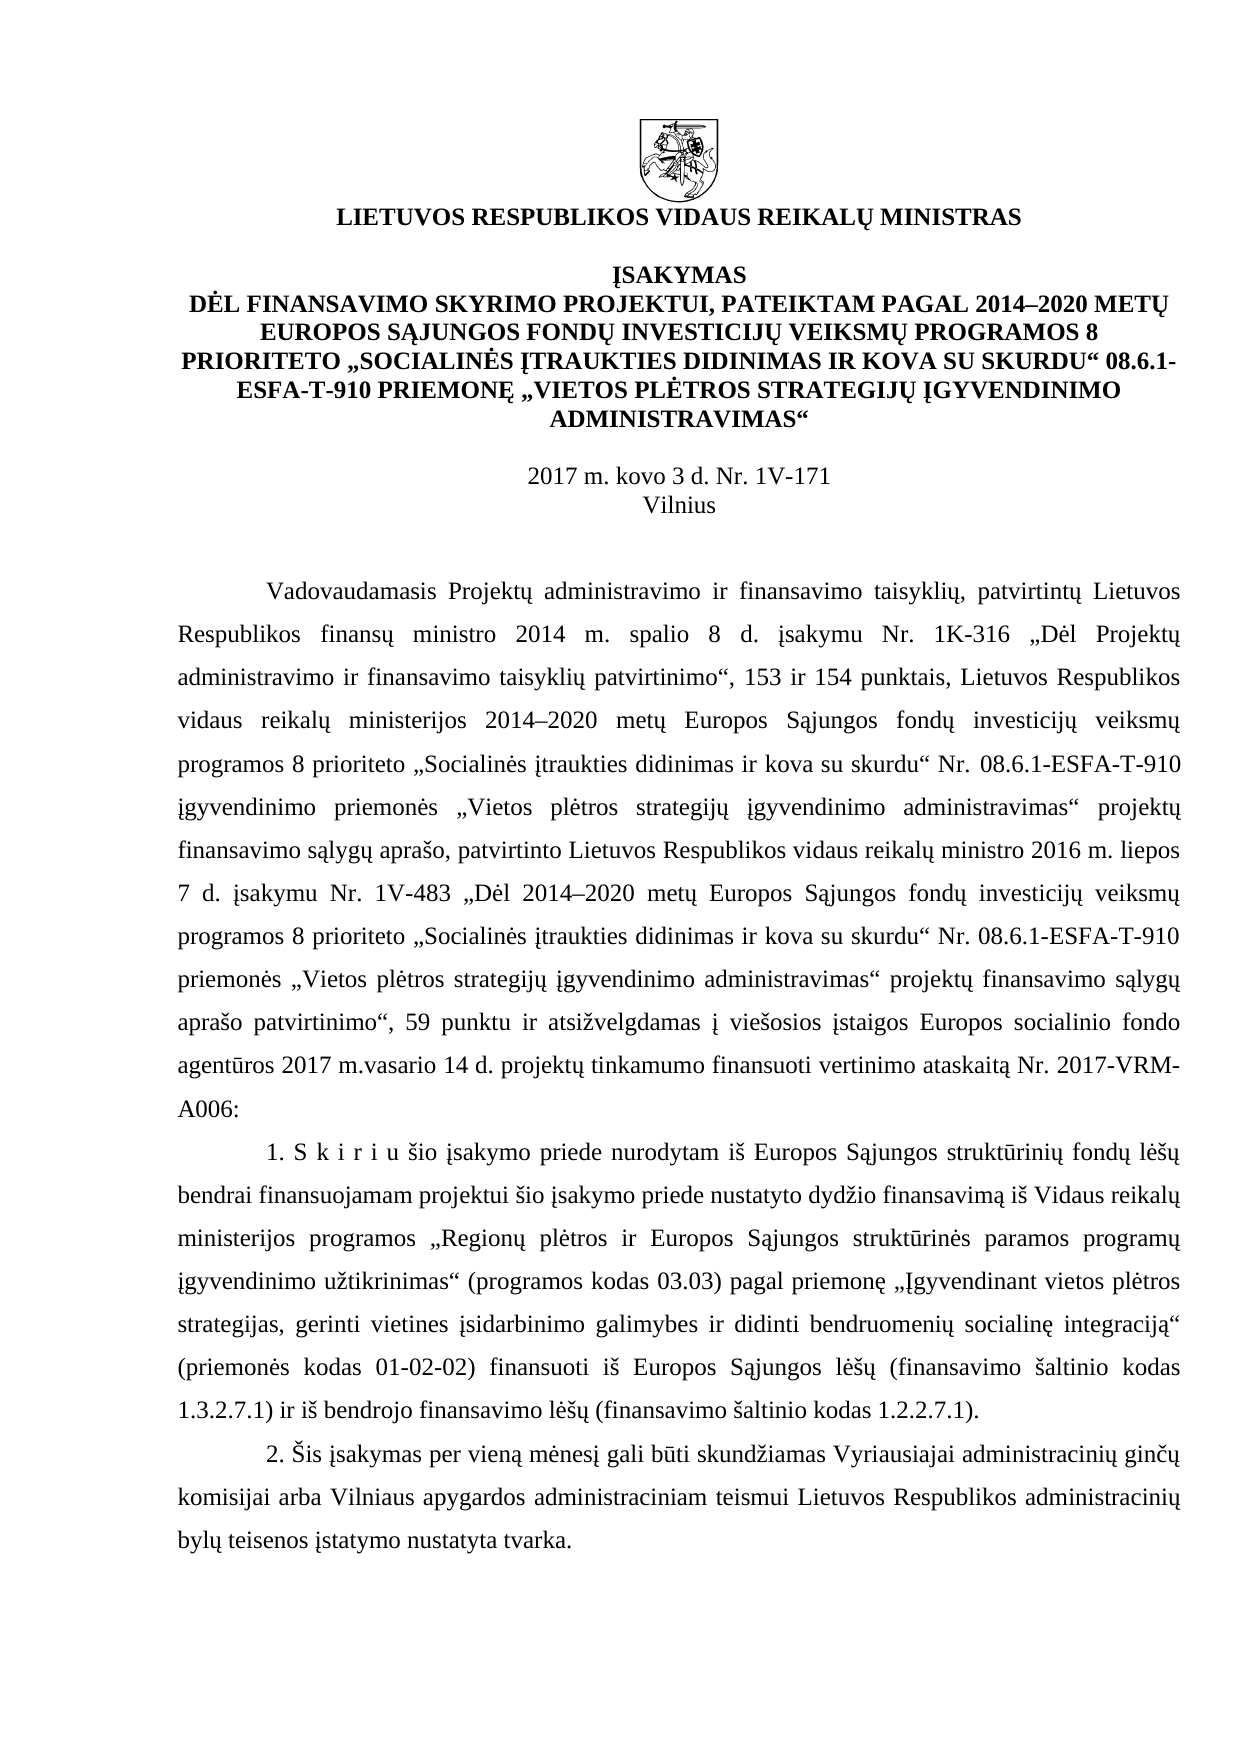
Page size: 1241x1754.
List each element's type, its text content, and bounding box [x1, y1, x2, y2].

text Vadovaudamasis Projektų administravimo ir finansavimo taisyklių, patvirtintų Lietuvos Respublikos finansų ministro 2014 m. spalio 8 d. įsakymu Nr. 1K-316 „Dėl Projektų administravimo ir finansavimo taisyklių patvirtinimo“, 153 ir 154 punktais, Lietuvos Respublikos vidaus reikalų ministerijos 2014–2020 metų Europos Sąjungos fondų investicijų veiksmų programos 8 prioriteto „Socialinės įtraukties didinimas ir kova su skurdu“ Nr. 08.6.1-ESFA-T-910 įgyvendinimo priemonės „Vietos plėtros strategijų įgyvendinimo administravimas“ projektų finansavimo sąlygų aprašo, patvirtinto Lietuvos Respublikos vidaus reikalų ministro 2016 m. liepos 7 d. įsakymu Nr. 1V-483 „Dėl 2014–2020 metų Europos Sąjungos fondų investicijų veiksmų programos 8 prioriteto „Socialinės įtraukties didinimas ir kova su skurdu“ Nr. 08.6.1-ESFA-T-910 priemonės „Vietos plėtros strategijų įgyvendinimo administravimas“ projektų finansavimo sąlygų aprašo patvirtinimo“, 59 punktu ir atsižvelgdamas į viešosios įstaigos Europos socialinio fondo agentūros 2017 m.vasario 14 d. projektų tinkamumo finansuoti vertinimo ataskaitą Nr. 2017-VRM-A006: [177, 576, 1181, 1122]
text Vilnius [177, 490, 1181, 519]
text LIETUVOS RESPUBLIKOS VIDAUS REIKALŲ MINISTRAS [177, 202, 1181, 231]
text 2017 m. kovo 3 d. Nr. 1V-171 [177, 461, 1181, 490]
text 2. Šis įsakymas per vieną mėnesį gali būti skundžiamas Vyriausiajai administracinių ginčų komisijai arba Vilniaus apygardos administraciniam teismui Lietuvos Respublikos administracinių bylų teisenos įstatymo nustatyta tvarka. [177, 1439, 1181, 1554]
text DĖL FINANSAVIMO SKYRIMO PROJEKTUI, PATEIKTAM PAGAL 2014–2020 METŲ EUROPOS SĄJUNGOS FONDŲ INVESTICIJŲ VEIKSMŲ PROGRAMOS 8 PRIORITETO „SOCIALINĖS ĮTRAUKTIES DIDINIMAS IR KOVA SU SKURDU“ 08.6.1-ESFA-T-910 PRIEMONĘ „VIETOS PLĖTROS STRATEGIJŲ ĮGYVENDINIMO ADMINISTRAVIMAS“ [177, 289, 1181, 432]
text 1. S k i r i u šio įsakymo priede nurodytam iš Europos Sąjungos struktūrinių fondų lėšų bendrai finansuojamam projektui šio įsakymo priede nustatyto dydžio finansavimą iš Vidaus reikalų ministerijos programos „Regionų plėtros ir Europos Sąjungos struktūrinės paramos programų įgyvendinimo užtikrinimas“ (programos kodas 03.03) pagal priemonę „Įgyvendinant vietos plėtros strategijas, gerinti vietines įsidarbinimo galimybes ir didinti bendruomenių socialinę integraciją“ (priemonės kodas 01-02-02) finansuoti iš Europos Sąjungos lėšų (finansavimo šaltinio kodas 1.3.2.7.1) ir iš bendrojo finansavimo lėšų (finansavimo šaltinio kodas 1.2.2.7.1). [177, 1137, 1181, 1424]
text ĮSAKYMAS [177, 260, 1181, 289]
